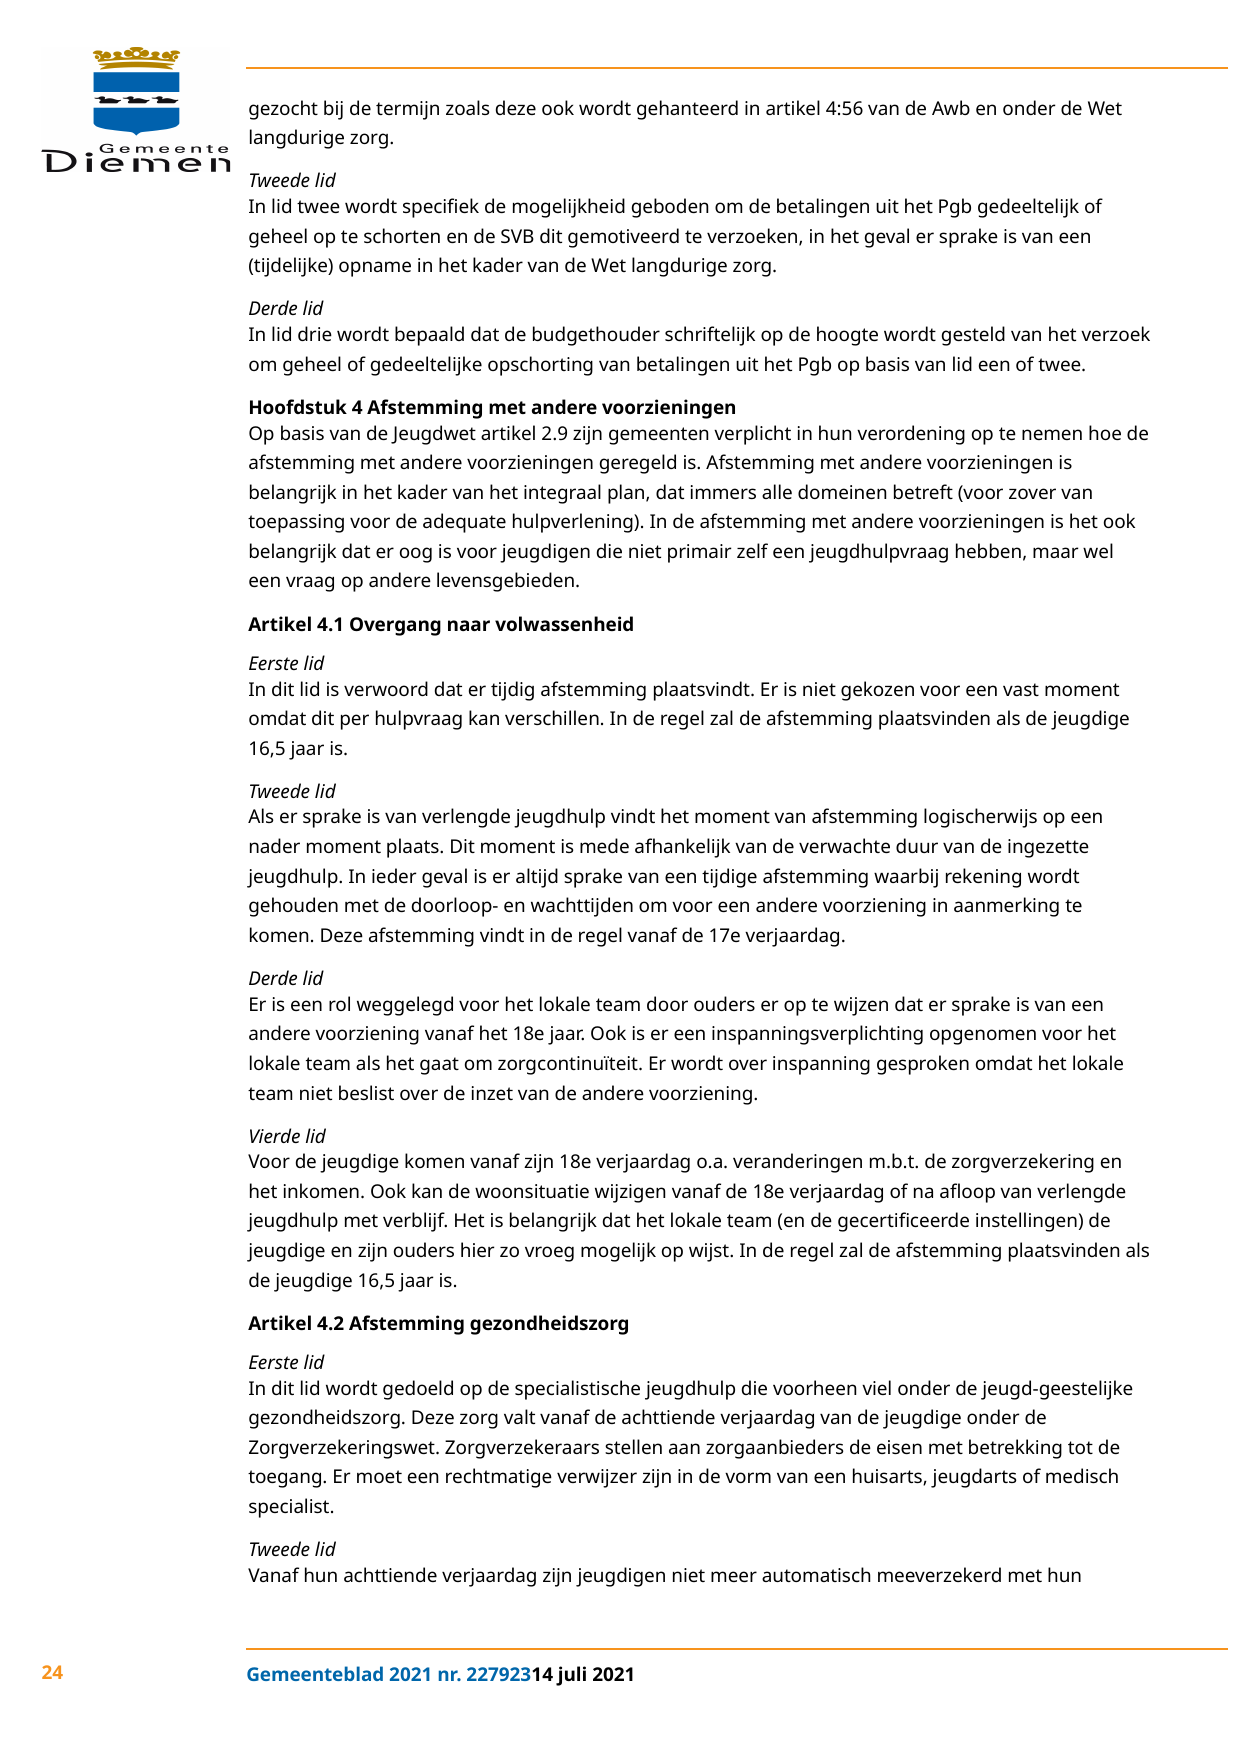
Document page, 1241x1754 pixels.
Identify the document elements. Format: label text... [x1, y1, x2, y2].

text In lid twee wordt specifiek de mogelijkheid geboden om de betalingen uit het Pgb gedeeltelijk of geheel op te schorten en de SVB dit gemotiveerd te verzoeken, in het geval er sprake is van een (tijdelijke) opname in het kader van de Wet langdurige zorg. [248, 193, 1152, 278]
picture [41, 47, 231, 172]
text In dit lid is verwoord dat er tijdig afstemming plaatsvindt. Er is niet gekozen voor een vast moment omdat dit per hulpvraag kan verschillen. In de regel zal de afstemming plaatsvinden als de jeugdige 16,5 jaar is. [248, 676, 1152, 761]
text Derde lid [248, 965, 1152, 991]
text gezocht bij de termijn zoals deze ook wordt gehanteerd in artikel 4:56 van de Awb en onder de Wet langdurige zorg. [248, 95, 1152, 150]
text Als er sprake is van verlengde jeugdhulp vindt het moment van afstemming logischerwijs op een nader moment plaats. Dit moment is mede afhankelijk van de verwachte duur van de ingezette jeugdhulp. In ieder geval is er altijd sprake van een tijdige afstemming waarbij rekening wordt gehouden met de doorloop- en wachttijden om voor een andere voorziening in aanmerking te komen. Deze afstemming vindt in de regel vanaf de 17e verjaardag. [248, 804, 1152, 948]
text Op basis van de Jeugdwet artikel 2.9 zijn gemeenten verplicht in hun verordening op te nemen hoe de afstemming met andere voorzieningen geregeld is. Afstemming met andere voorzieningen is belangrijk in het kader van het integraal plan, dat immers alle domeinen betreft (voor zover van toepassing voor de adequate hulpverlening). In de afstemming met andere voorzieningen is het ook belangrijk dat er oog is voor jeugdigen die niet primair zelf een jeugdhulpvraag hebben, maar wel een vraag op andere levensgebieden. [248, 420, 1152, 593]
text Derde lid [248, 296, 1152, 321]
text Tweede lid [248, 778, 1152, 804]
text Eerste lid [248, 1349, 1152, 1375]
text Tweede lid [248, 1536, 1152, 1562]
text Vierde lid [248, 1123, 1152, 1148]
text Er is een rol weggelegd voor het lokale team door ouders er op te wijzen dat er sprake is van een andere voorziening vanaf het 18e jaar. Ook is er een inspanningsverplichting opgenomen voor het lokale team als het gaat om zorgcontinuïteit. Er wordt over inspanning gesproken omdat het lokale team niet beslist over de inzet van de andere voorziening. [248, 991, 1152, 1105]
text In lid drie wordt bepaald dat de budgethouder schriftelijk op de hoogte wordt gesteld van het verzoek om geheel of gedeeltelijke opschorting van betalingen uit het Pgb op basis van lid een of twee. [248, 321, 1152, 377]
text Vanaf hun achttiende verjaardag zijn jeugdigen niet meer automatisch meeverzekerd met hun [248, 1562, 1152, 1588]
text Artikel 4.1 Overgang naar volwassenheid [248, 611, 1152, 636]
text Voor de jeugdige komen vanaf zijn 18e verjaardag o.a. veranderingen m.b.t. de zorgverzekering en het inkomen. Ook kan de woonsituatie wijzigen vanaf de 18e verjaardag of na afloop van verlengde jeugdhulp met verblijf. Het is belangrijk dat het lokale team (en de gecertificeerde instellingen) de jeugdige en zijn ouders hier zo vroeg mogelijk op wijst. In de regel zal de afstemming plaatsvinden als de jeugdige 16,5 jaar is. [248, 1148, 1152, 1293]
text Eerste lid [248, 650, 1152, 676]
text Artikel 4.2 Afstemming gezondheidszorg [248, 1310, 1152, 1336]
text Hoofdstuk 4 Afstemming met andere voorzieningen [248, 394, 1152, 420]
text Tweede lid [248, 167, 1152, 193]
text In dit lid wordt gedoeld op de specialistische jeugdhulp die voorheen viel onder de jeugd-geestelijke gezondheidszorg. Deze zorg valt vanaf de achttiende verjaardag van de jeugdige onder de Zorgverzekeringswet. Zorgverzekeraars stellen aan zorgaanbieders de eisen met betrekking tot de toegang. Er moet een rechtmatige verwijzer zijn in de vorm van een huisarts, jeugdarts of medisch specialist. [248, 1375, 1152, 1519]
